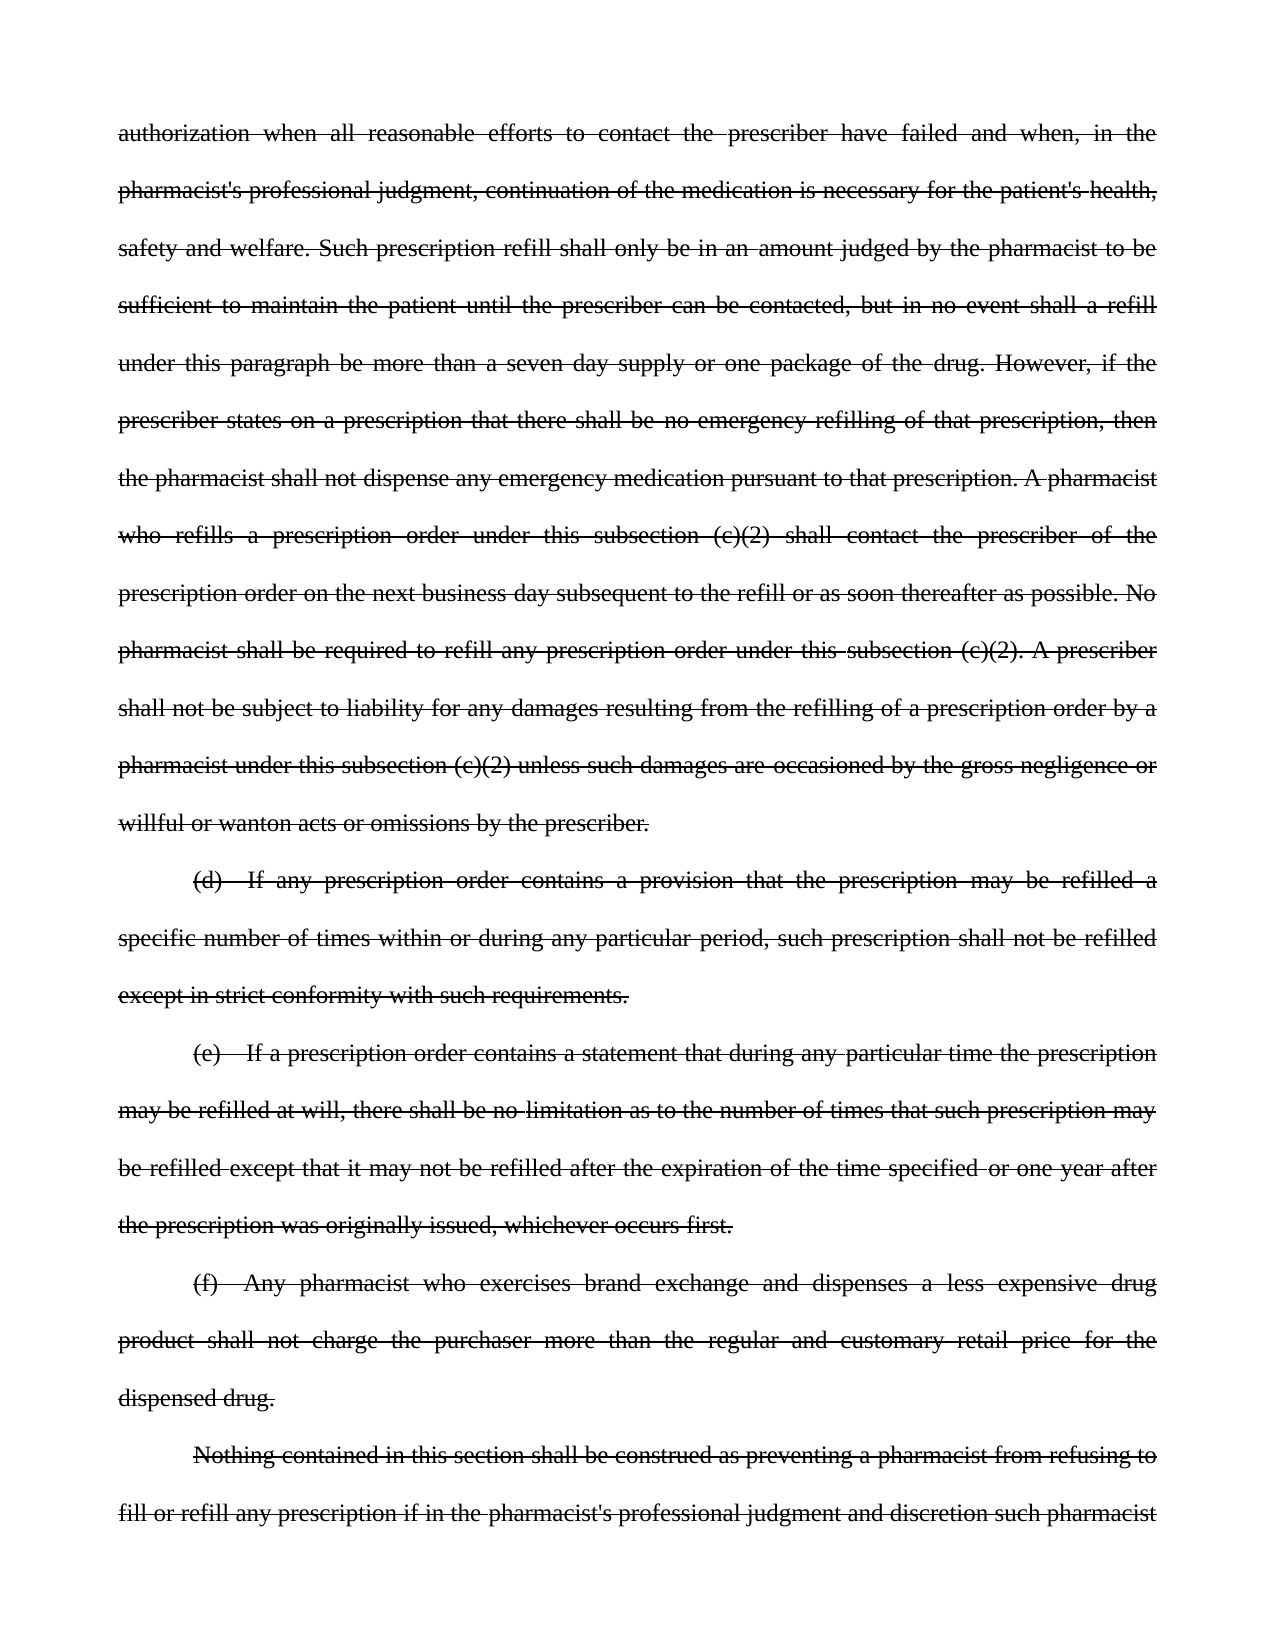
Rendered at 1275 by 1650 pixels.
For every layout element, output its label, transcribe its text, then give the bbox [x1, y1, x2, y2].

text (f) Any pharmacist who exercises brand exchange and dispenses a less expensive drug product shall not charge the purchaser more than the regular and customary retail price for the dispensed drug. [118, 1268, 1157, 1341]
text (f) Any pharmacist who exercises brand exchange and dispenses a less expensive drug product shall not charge the purchaser more than the regular and customary retail price for the dispensed drug. [118, 1343, 1157, 1412]
text (e) If a prescription order contains a statement that during any particular time the prescription may be refilled at will, there shall be no limitation as to the number of times that such prescription may be refilled except that it may not be refilled after the expiration of the time specified or one year after the prescription was originally issued, whichever occurs first. [118, 1038, 1157, 1239]
text (2) A pharmacist may refill a prescription order issued on or after the effective date of this act for any prescription drug except a drug listed on schedule II of the uniform controlled substances act or a narcotic drug listed on any schedule of the uniform controlled substances act without the prescriber's authorization when all reasonable efforts to contact the prescriber have failed and when, in the pharmacist's professional judgment, continuation of the medication is necessary for the patient's health, safety and welfare. Such prescription refill shall only be in an amount judged by the pharmacist to be sufficient to maintain the patient until the prescriber can be contacted, but in no event shall a refill under this paragraph be more than a seven day supply or one package of the drug. However, if the prescriber states on a prescription that there shall be no emergency refilling of that prescription, then the pharmacist shall not dispense any emergency medication pursuant to that prescription. A pharmacist who refills a prescription order under this subsection (c)(2) shall contact the prescriber of the prescription order on the next business day subsequent to the refill or as soon thereafter as possible. No pharmacist shall be required to refill any prescription order under this subsection (c)(2). A prescriber shall not be subject to liability for any damages resulting from the refilling of a prescription order by a pharmacist under this subsection (c)(2) unless such damages are occasioned by the gross negligence or willful or wanton acts or omissions by the prescriber. [118, 250, 1157, 306]
text (2) A pharmacist may refill a prescription order issued on or after the effective date of this act for any prescription drug except a drug listed on schedule II of the uniform controlled substances act or a narcotic drug listed on any schedule of the uniform controlled substances act without the prescriber's authorization when all reasonable efforts to contact the prescriber have failed and when, in the pharmacist's professional judgment, continuation of the medication is necessary for the patient's health, safety and welfare. Such prescription refill shall only be in an amount judged by the pharmacist to be sufficient to maintain the patient until the prescriber can be contacted, but in no event shall a refill under this paragraph be more than a seven day supply or one package of the drug. However, if the prescriber states on a prescription that there shall be no emergency refilling of that prescription, then the pharmacist shall not dispense any emergency medication pursuant to that prescription. A pharmacist who refills a prescription order under this subsection (c)(2) shall contact the prescriber of the prescription order on the next business day subsequent to the refill or as soon thereafter as possible. No pharmacist shall be required to refill any prescription order under this subsection (c)(2). A prescriber shall not be subject to liability for any damages resulting from the refilling of a prescription order by a pharmacist under this subsection (c)(2) unless such damages are occasioned by the gross negligence or willful or wanton acts or omissions by the prescriber. [118, 710, 1157, 766]
text (d) If any prescription order contains a provision that the prescription may be refilled a specific number of times within or during any particular period, such prescription shall not be refilled except in strict conformity with such requirements. [118, 866, 1157, 939]
text Nothing contained in this section shall be construed as preventing a pharmacist from refusing to fill or refill any prescription if in the pharmacist's professional judgment and discretion such pharmacist is of the opinion that it should not be filled or refilled [118, 1441, 1157, 1514]
text (2) A pharmacist may refill a prescription order issued on or after the effective date of this act for any prescription drug except a drug listed on schedule II of the uniform controlled substances act or a narcotic drug listed on any schedule of the uniform controlled substances act without the prescriber's authorization when all reasonable efforts to contact the prescriber have failed and when, in the pharmacist's professional judgment, continuation of the medication is necessary for the patient's health, safety and welfare. Such prescription refill shall only be in an amount judged by the pharmacist to be sufficient to maintain the patient until the prescriber can be contacted, but in no event shall a refill under this paragraph be more than a seven day supply or one package of the drug. However, if the prescriber states on a prescription that there shall be no emergency refilling of that prescription, then the pharmacist shall not dispense any emergency medication pursuant to that prescription. A pharmacist who refills a prescription order under this subsection (c)(2) shall contact the prescriber of the prescription order on the next business day subsequent to the refill or as soon thereafter as possible. No pharmacist shall be required to refill any prescription order under this subsection (c)(2). A prescriber shall not be subject to liability for any damages resulting from the refilling of a prescription order by a pharmacist under this subsection (c)(2) unless such damages are occasioned by the gross negligence or willful or wanton acts or omissions by the prescriber. [118, 365, 1157, 421]
text (d) If any prescription order contains a provision that the prescription may be refilled a specific number of times within or during any particular period, such prescription shall not be refilled except in strict conformity with such requirements. [118, 940, 1157, 1009]
text (2) A pharmacist may refill a prescription order issued on or after the effective date of this act for any prescription drug except a drug listed on schedule II of the uniform controlled substances act or a narcotic drug listed on any schedule of the uniform controlled substances act without the prescriber's authorization when all reasonable efforts to contact the prescriber have failed and when, in the pharmacist's professional judgment, continuation of the medication is necessary for the patient's health, safety and welfare. Such prescription refill shall only be in an amount judged by the pharmacist to be sufficient to maintain the patient until the prescriber can be contacted, but in no event shall a refill under this paragraph be more than a seven day supply or one package of the drug. However, if the prescriber states on a prescription that there shall be no emergency refilling of that prescription, then the pharmacist shall not dispense any emergency medication pursuant to that prescription. A pharmacist who refills a prescription order under this subsection (c)(2) shall contact the prescriber of the prescription order on the next business day subsequent to the refill or as soon thereafter as possible. No pharmacist shall be required to refill any prescription order under this subsection (c)(2). A prescriber shall not be subject to liability for any damages resulting from the refilling of a prescription order by a pharmacist under this subsection (c)(2) unless such damages are occasioned by the gross negligence or willful or wanton acts or omissions by the prescriber. [118, 538, 1157, 594]
text (2) A pharmacist may refill a prescription order issued on or after the effective date of this act for any prescription drug except a drug listed on schedule II of the uniform controlled substances act or a narcotic drug listed on any schedule of the uniform controlled substances act without the prescriber's authorization when all reasonable efforts to contact the prescriber have failed and when, in the pharmacist's professional judgment, continuation of the medication is necessary for the patient's health, safety and welfare. Such prescription refill shall only be in an amount judged by the pharmacist to be sufficient to maintain the patient until the prescriber can be contacted, but in no event shall a refill under this paragraph be more than a seven day supply or one package of the drug. However, if the prescriber states on a prescription that there shall be no emergency refilling of that prescription, then the pharmacist shall not dispense any emergency medication pursuant to that prescription. A pharmacist who refills a prescription order under this subsection (c)(2) shall contact the prescriber of the prescription order on the next business day subsequent to the refill or as soon thereafter as possible. No pharmacist shall be required to refill any prescription order under this subsection (c)(2). A prescriber shall not be subject to liability for any damages resulting from the refilling of a prescription order by a pharmacist under this subsection (c)(2) unless such damages are occasioned by the gross negligence or willful or wanton acts or omissions by the prescriber. [118, 308, 1157, 364]
text Nothing contained in this section shall be construed as preventing a pharmacist from refusing to fill or refill any prescription if in the pharmacist's professional judgment and discretion such pharmacist is of the opinion that it should not be filled or refilled [118, 1515, 1157, 1527]
text (2) A pharmacist may refill a prescription order issued on or after the effective date of this act for any prescription drug except a drug listed on schedule II of the uniform controlled substances act or a narcotic drug listed on any schedule of the uniform controlled substances act without the prescriber's authorization when all reasonable efforts to contact the prescriber have failed and when, in the pharmacist's professional judgment, continuation of the medication is necessary for the patient's health, safety and welfare. Such prescription refill shall only be in an amount judged by the pharmacist to be sufficient to maintain the patient until the prescriber can be contacted, but in no event shall a refill under this paragraph be more than a seven day supply or one package of the drug. However, if the prescriber states on a prescription that there shall be no emergency refilling of that prescription, then the pharmacist shall not dispense any emergency medication pursuant to that prescription. A pharmacist who refills a prescription order under this subsection (c)(2) shall contact the prescriber of the prescription order on the next business day subsequent to the refill or as soon thereafter as possible. No pharmacist shall be required to refill any prescription order under this subsection (c)(2). A prescriber shall not be subject to liability for any damages resulting from the refilling of a prescription order by a pharmacist under this subsection (c)(2) unless such damages are occasioned by the gross negligence or willful or wanton acts or omissions by the prescriber. [118, 118, 1157, 191]
text (2) A pharmacist may refill a prescription order issued on or after the effective date of this act for any prescription drug except a drug listed on schedule II of the uniform controlled substances act or a narcotic drug listed on any schedule of the uniform controlled substances act without the prescriber's authorization when all reasonable efforts to contact the prescriber have failed and when, in the pharmacist's professional judgment, continuation of the medication is necessary for the patient's health, safety and welfare. Such prescription refill shall only be in an amount judged by the pharmacist to be sufficient to maintain the patient until the prescriber can be contacted, but in no event shall a refill under this paragraph be more than a seven day supply or one package of the drug. However, if the prescriber states on a prescription that there shall be no emergency refilling of that prescription, then the pharmacist shall not dispense any emergency medication pursuant to that prescription. A pharmacist who refills a prescription order under this subsection (c)(2) shall contact the prescriber of the prescription order on the next business day subsequent to the refill or as soon thereafter as possible. No pharmacist shall be required to refill any prescription order under this subsection (c)(2). A prescriber shall not be subject to liability for any damages resulting from the refilling of a prescription order by a pharmacist under this subsection (c)(2) unless such damages are occasioned by the gross negligence or willful or wanton acts or omissions by the prescriber. [118, 480, 1157, 536]
text (2) A pharmacist may refill a prescription order issued on or after the effective date of this act for any prescription drug except a drug listed on schedule II of the uniform controlled substances act or a narcotic drug listed on any schedule of the uniform controlled substances act without the prescriber's authorization when all reasonable efforts to contact the prescriber have failed and when, in the pharmacist's professional judgment, continuation of the medication is necessary for the patient's health, safety and welfare. Such prescription refill shall only be in an amount judged by the pharmacist to be sufficient to maintain the patient until the prescriber can be contacted, but in no event shall a refill under this paragraph be more than a seven day supply or one package of the drug. However, if the prescriber states on a prescription that there shall be no emergency refilling of that prescription, then the pharmacist shall not dispense any emergency medication pursuant to that prescription. A pharmacist who refills a prescription order under this subsection (c)(2) shall contact the prescriber of the prescription order on the next business day subsequent to the refill or as soon thereafter as possible. No pharmacist shall be required to refill any prescription order under this subsection (c)(2). A prescriber shall not be subject to liability for any damages resulting from the refilling of a prescription order by a pharmacist under this subsection (c)(2) unless such damages are occasioned by the gross negligence or willful or wanton acts or omissions by the prescriber. [118, 192, 1157, 249]
text (2) A pharmacist may refill a prescription order issued on or after the effective date of this act for any prescription drug except a drug listed on schedule II of the uniform controlled substances act or a narcotic drug listed on any schedule of the uniform controlled substances act without the prescriber's authorization when all reasonable efforts to contact the prescriber have failed and when, in the pharmacist's professional judgment, continuation of the medication is necessary for the patient's health, safety and welfare. Such prescription refill shall only be in an amount judged by the pharmacist to be sufficient to maintain the patient until the prescriber can be contacted, but in no event shall a refill under this paragraph be more than a seven day supply or one package of the drug. However, if the prescriber states on a prescription that there shall be no emergency refilling of that prescription, then the pharmacist shall not dispense any emergency medication pursuant to that prescription. A pharmacist who refills a prescription order under this subsection (c)(2) shall contact the prescriber of the prescription order on the next business day subsequent to the refill or as soon thereafter as possible. No pharmacist shall be required to refill any prescription order under this subsection (c)(2). A prescriber shall not be subject to liability for any damages resulting from the refilling of a prescription order by a pharmacist under this subsection (c)(2) unless such damages are occasioned by the gross negligence or willful or wanton acts or omissions by the prescriber. [118, 595, 1157, 709]
text (2) A pharmacist may refill a prescription order issued on or after the effective date of this act for any prescription drug except a drug listed on schedule II of the uniform controlled substances act or a narcotic drug listed on any schedule of the uniform controlled substances act without the prescriber's authorization when all reasonable efforts to contact the prescriber have failed and when, in the pharmacist's professional judgment, continuation of the medication is necessary for the patient's health, safety and welfare. Such prescription refill shall only be in an amount judged by the pharmacist to be sufficient to maintain the patient until the prescriber can be contacted, but in no event shall a refill under this paragraph be more than a seven day supply or one package of the drug. However, if the prescriber states on a prescription that there shall be no emergency refilling of that prescription, then the pharmacist shall not dispense any emergency medication pursuant to that prescription. A pharmacist who refills a prescription order under this subsection (c)(2) shall contact the prescriber of the prescription order on the next business day subsequent to the refill or as soon thereafter as possible. No pharmacist shall be required to refill any prescription order under this subsection (c)(2). A prescriber shall not be subject to liability for any damages resulting from the refilling of a prescription order by a pharmacist under this subsection (c)(2) unless such damages are occasioned by the gross negligence or willful or wanton acts or omissions by the prescriber. [118, 768, 1157, 837]
text (2) A pharmacist may refill a prescription order issued on or after the effective date of this act for any prescription drug except a drug listed on schedule II of the uniform controlled substances act or a narcotic drug listed on any schedule of the uniform controlled substances act without the prescriber's authorization when all reasonable efforts to contact the prescriber have failed and when, in the pharmacist's professional judgment, continuation of the medication is necessary for the patient's health, safety and welfare. Such prescription refill shall only be in an amount judged by the pharmacist to be sufficient to maintain the patient until the prescriber can be contacted, but in no event shall a refill under this paragraph be more than a seven day supply or one package of the drug. However, if the prescriber states on a prescription that there shall be no emergency refilling of that prescription, then the pharmacist shall not dispense any emergency medication pursuant to that prescription. A pharmacist who refills a prescription order under this subsection (c)(2) shall contact the prescriber of the prescription order on the next business day subsequent to the refill or as soon thereafter as possible. No pharmacist shall be required to refill any prescription order under this subsection (c)(2). A prescriber shall not be subject to liability for any damages resulting from the refilling of a prescription order by a pharmacist under this subsection (c)(2) unless such damages are occasioned by the gross negligence or willful or wanton acts or omissions by the prescriber. [118, 423, 1157, 479]
